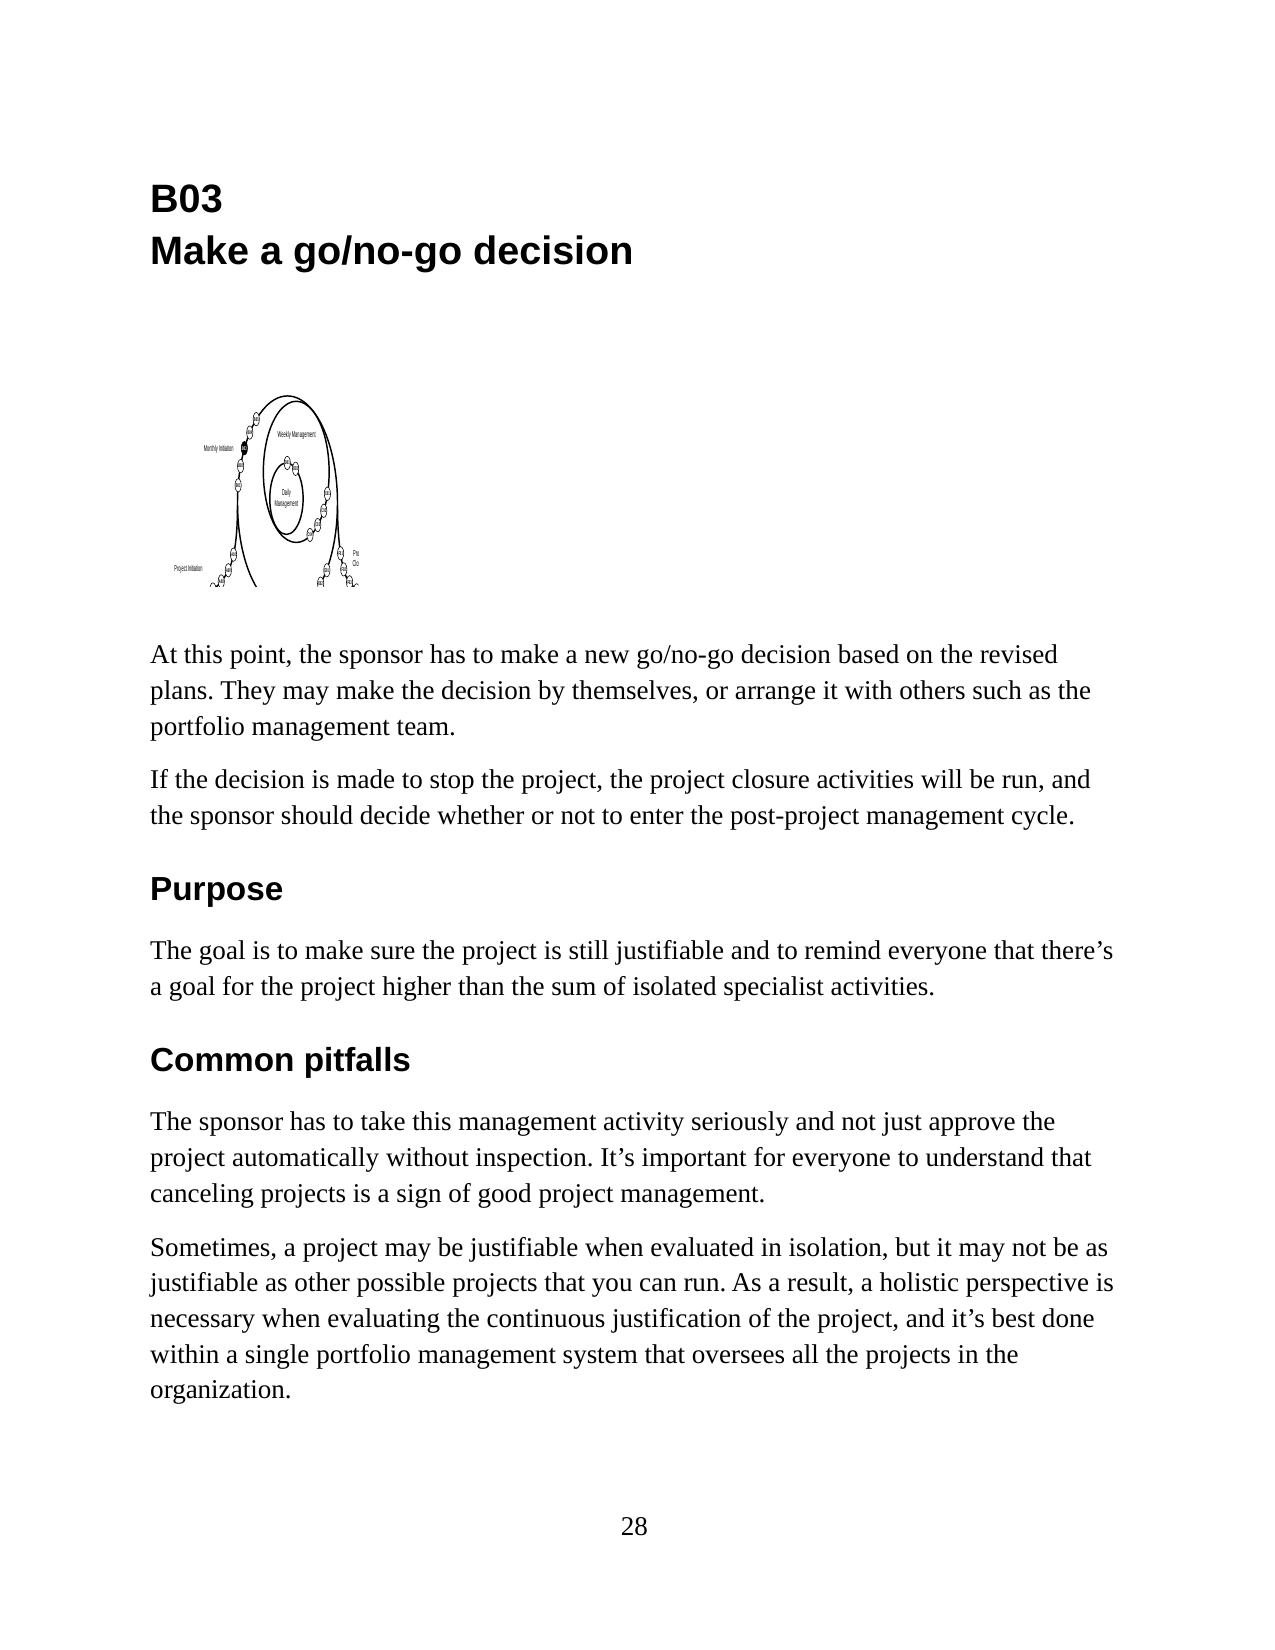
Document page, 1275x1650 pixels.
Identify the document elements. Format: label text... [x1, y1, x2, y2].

subtitle Purpose [150, 869, 1125, 907]
subtitle Common pitfalls [150, 1040, 1125, 1078]
subtitle B03 Make a go/no-go decision [150, 175, 1125, 273]
text At this point, the sponsor has to make a new go/no-go decision based on the revised plans. They may make the decision by themselves, or arrange it with others such as the portfolio management team. [150, 638, 1125, 741]
text If the decision is made to stop the project, the project closure activities will be run, and the sponsor should decide whether or not to enter the post-project management cycle. [150, 763, 1125, 830]
text The sponsor has to take this management activity seriously and not just approve the project automatically without inspection. It’s important for everyone to understand that canceling projects is a sign of good project management. [150, 1106, 1125, 1208]
text Sometimes, a project may be justifiable when evaluated in isolation, but it may not be as justifiable as other possible projects that you can run. As a result, a holistic perspective is necessary when evaluating the continuous justification of the project, and it’s best done within a single portfolio management system that oversees all the projects in the organization. [150, 1231, 1125, 1405]
text The goal is to make sure the project is still justifiable and to remind everyone that there’s a goal for the project higher than the sum of isolated specialist activities. [150, 934, 1125, 1001]
